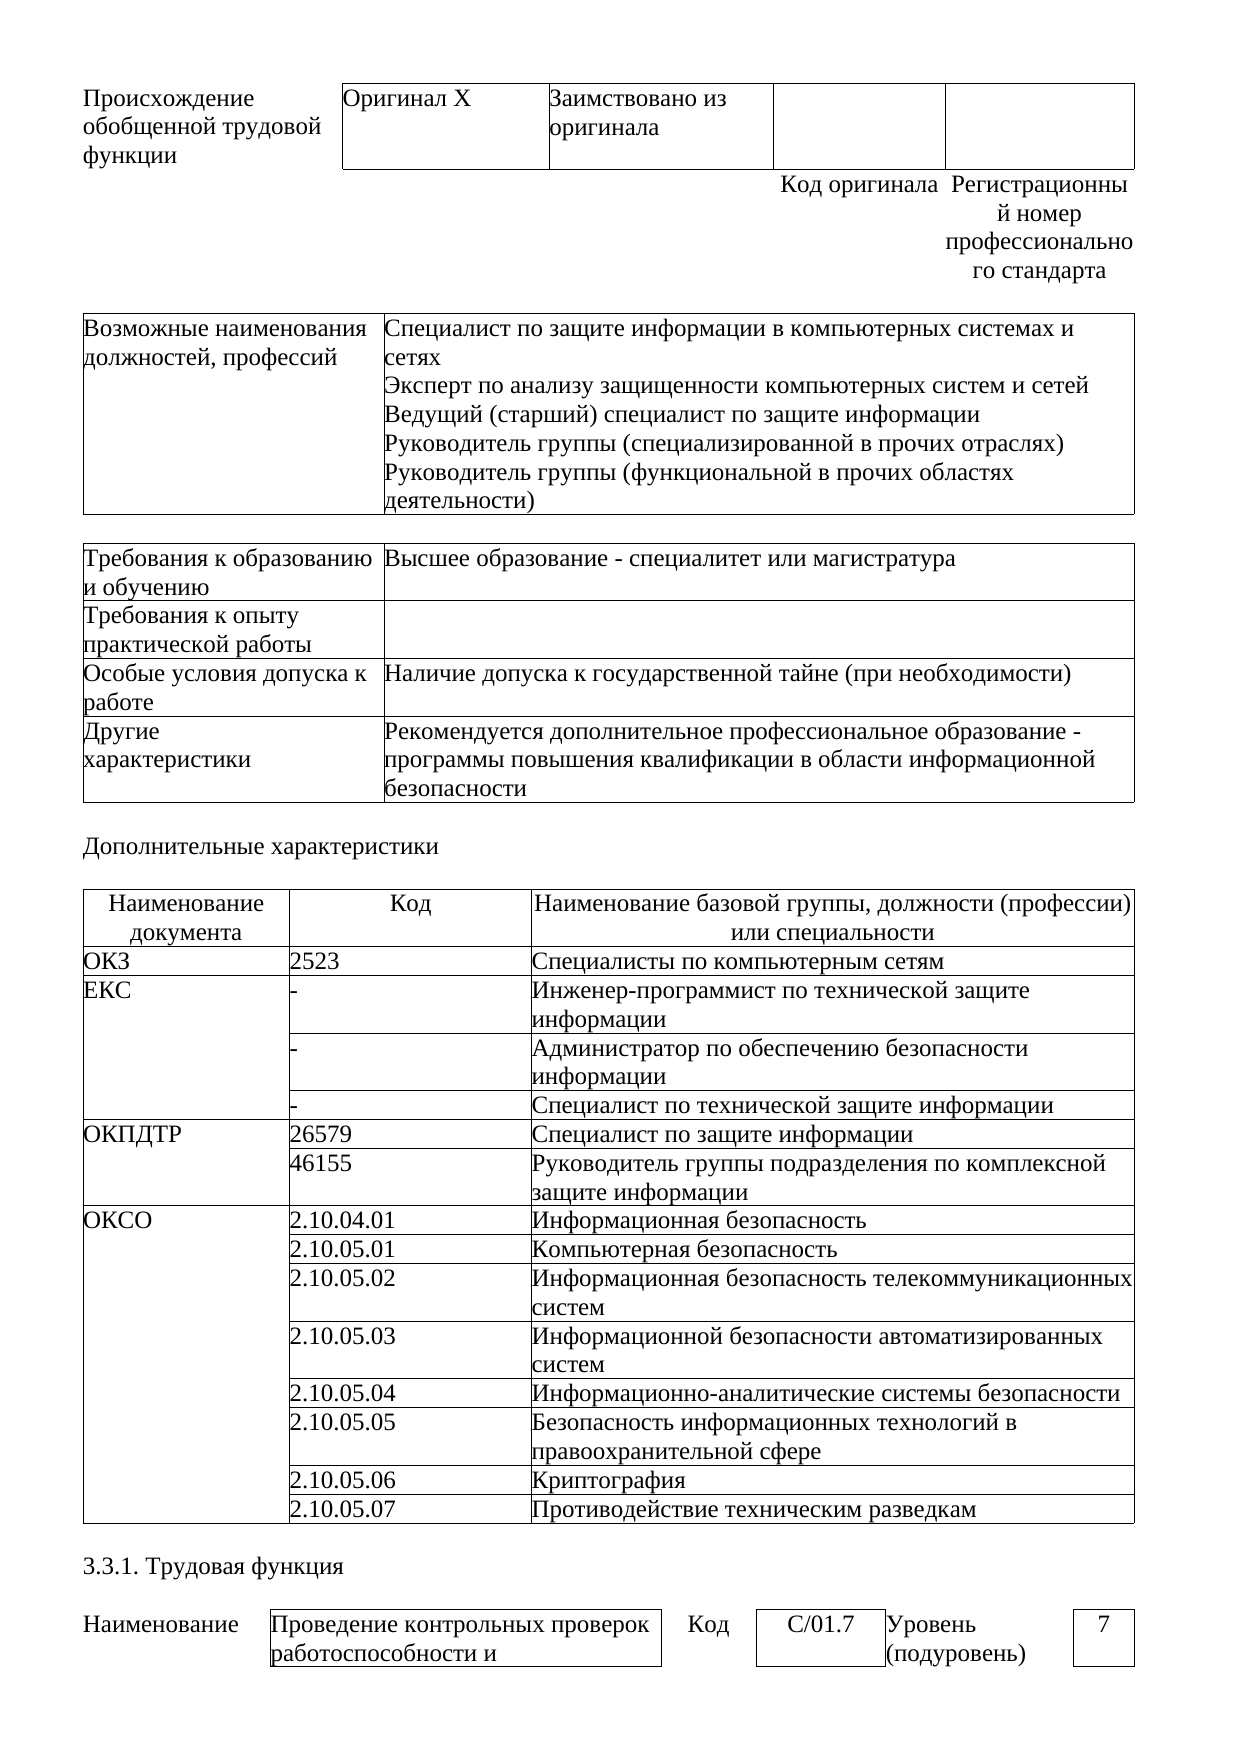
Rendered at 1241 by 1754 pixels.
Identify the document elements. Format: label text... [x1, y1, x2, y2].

table_cell Наличие допуска к государственной тайне (при необходимости) [385, 659, 1134, 716]
table_cell Специалисты по компьютерным сетям [532, 947, 1134, 975]
table_cell Руководитель группы подразделения по комплексной защите информации [532, 1149, 1134, 1205]
table_cell [83, 515, 1134, 543]
table_cell Информационной безопасности автоматизированных систем [532, 1322, 1134, 1378]
table_cell ОКЗ [84, 947, 289, 975]
table_cell 2.10.05.04 [290, 1379, 531, 1407]
table_cell [83, 169, 342, 284]
table_cell Информационно-аналитические системы безопасности [532, 1379, 1134, 1407]
table_cell ЕКС [84, 976, 289, 1119]
table_cell - [290, 1034, 531, 1090]
table_cell Информационная безопасность телекоммуникационных систем [532, 1264, 1134, 1321]
table_header Происхождение обобщенной трудовой функции [83, 83, 342, 169]
table_cell - [290, 1091, 531, 1119]
table_cell Администратор по обеспечению безопасности информации [532, 1034, 1134, 1090]
table_header Специалист по защите информации в компьютерных системах и сетях Эксперт по анализу защищенности компьютерных систем и сетей Ведущий (старший) специалист по защите информации Руководитель группы (специализированной в прочих отраслях) Руководитель группы (функциональной в прочих областях деятельности) [385, 314, 1134, 514]
table_header Код [662, 1609, 756, 1667]
table_header [774, 84, 945, 169]
table_header 7 [1074, 1610, 1134, 1666]
table_cell Информационная безопасность [532, 1206, 1134, 1234]
table_cell 26579 [290, 1120, 531, 1148]
table_cell Специалист по технической защите информации [532, 1091, 1134, 1119]
table_header Оригинал X [343, 84, 549, 169]
table_cell Особые условия допуска к работе [84, 659, 384, 716]
table_header С/01.7 [757, 1610, 885, 1666]
table_header Наименование [83, 1609, 270, 1667]
table_cell Криптография [532, 1466, 1134, 1494]
table_cell 2.10.05.02 [290, 1264, 531, 1321]
table_cell [343, 170, 549, 284]
table_header Проведение контрольных проверок работоспособности и [271, 1610, 661, 1666]
table_header Уровень (подуровень) [886, 1609, 1073, 1667]
table_cell Код оригинала [774, 170, 945, 284]
table_cell Рекомендуется дополнительное профессиональное образование -программы повышения квалификации в области информационной безопасности [385, 717, 1134, 802]
table_cell - [290, 976, 531, 1033]
table_cell 46155 [290, 1149, 531, 1205]
table_header [946, 84, 1134, 169]
table_header Наименование базовой группы, должности (профессии) или специальности [532, 890, 1134, 946]
table_cell [549, 170, 773, 284]
table_cell Компьютерная безопасность [532, 1235, 1134, 1263]
table_cell 2.10.05.05 [290, 1408, 531, 1465]
table_cell Регистрационный номер профессионального стандарта [945, 170, 1134, 284]
table_cell 2.10.05.06 [290, 1466, 531, 1494]
table_cell 2.10.05.03 [290, 1322, 531, 1378]
table_cell Инженер-программист по технической защите информации [532, 976, 1134, 1033]
table_header Наименование документа [84, 890, 289, 946]
table_cell 2.10.05.01 [290, 1235, 531, 1263]
table_cell Требования к опыту практической работы [84, 601, 384, 658]
text Дополнительные характеристики [83, 831, 1157, 860]
table_cell Требования к образованию и обучению [84, 544, 384, 600]
table_cell 2.10.04.01 [290, 1206, 531, 1234]
table_cell ОКСО [84, 1206, 289, 1523]
table_cell Безопасность информационных технологий в правоохранительной сфере [532, 1408, 1134, 1465]
table_header Возможные наименования должностей, профессий [84, 314, 384, 514]
table_cell Другие характеристики [84, 717, 384, 802]
table_cell Высшее образование - специалитет или магистратура [385, 544, 1134, 600]
table_cell 2.10.05.07 [290, 1495, 531, 1523]
table_cell 2523 [290, 947, 531, 975]
table_cell Специалист по защите информации [532, 1120, 1134, 1148]
table_cell [385, 601, 1134, 658]
table_header Код [290, 890, 531, 946]
table_cell ОКПДТР [84, 1120, 289, 1205]
table_header Заимствовано из оригинала [550, 84, 773, 169]
table_cell Противодействие техническим разведкам [532, 1495, 1134, 1523]
text 3.3.1. Трудовая функция [83, 1551, 1157, 1580]
